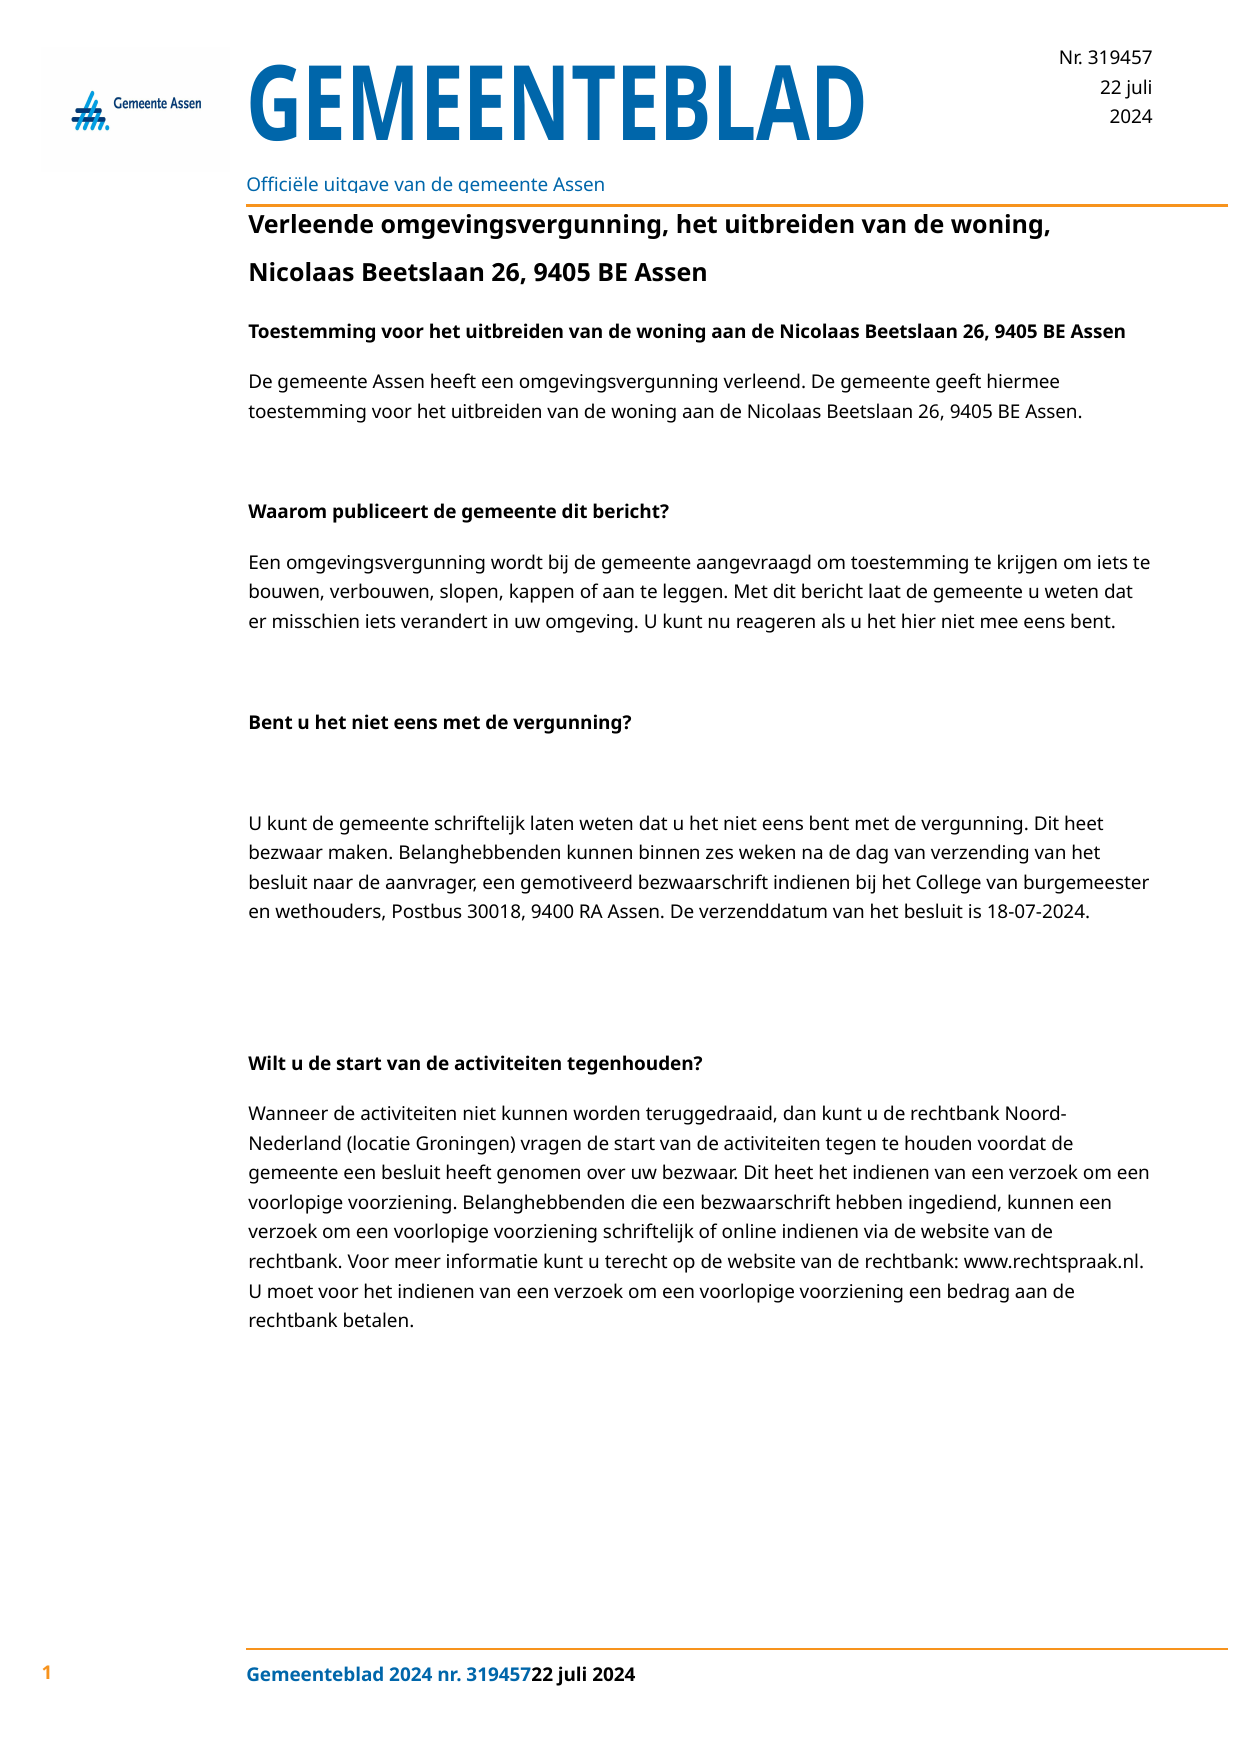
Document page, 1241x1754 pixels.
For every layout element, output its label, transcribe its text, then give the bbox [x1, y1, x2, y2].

text Toestemming voor het uitbreiden van de woning aan de Nicolaas Beetslaan 26, 9405 BE Assen [248, 318, 1152, 344]
text U kunt de gemeente schriftelijk laten weten dat u het niet eens bent met de vergunning. Dit heet bezwaar maken. Belanghebbenden kunnen binnen zes weken na de dag van verzending van het besluit naar de aanvrager, een gemotiveerd bezwaarschrift indienen bij het College van burgemeester en wethouders, Postbus 30018, 9400 RA Assen. De verzenddatum van het besluit is 18-07-2024. [248, 810, 1152, 924]
text Waarom publiceert de gemeente dit bericht? [248, 499, 1152, 524]
text Verleende omgevingsvergunning, het uitbreiden van de woning, Nicolaas Beetslaan 26, 9405 BE Assen [248, 207, 1152, 288]
picture [41, 47, 231, 172]
text Een omgevingsvergunning wordt bij de gemeente aangevraagd om toestemming te krijgen om iets te bouwen, verbouwen, slopen, kappen of aan te leggen. Met dit bericht laat de gemeente u weten dat er misschien iets verandert in uw omgeving. U kunt nu reageren als u het hier niet mee eens bent. [248, 549, 1152, 634]
text Wanneer de activiteiten niet kunnen worden teruggedraaid, dan kunt u de rechtbank Noord-Nederland (locatie Groningen) vragen de start van de activiteiten tegen te houden voordat de gemeente een besluit heeft genomen over uw bezwaar. Dit heet het indienen van een verzoek om een voorlopige voorziening. Belanghebbenden die een bezwaarschrift hebben ingediend, kunnen een verzoek om een voorlopige voorziening schriftelijk of online indienen via de website van de rechtbank. Voor meer informatie kunt u terecht op de website van de rechtbank: www.rechtspraak.nl. U moet voor het indienen van een verzoek om een voorlopige voorziening een bedrag aan de rechtbank betalen. [248, 1100, 1152, 1333]
text De gemeente Assen heeft een omgevingsvergunning verleend. De gemeente geeft hiermee toestemming voor het uitbreiden van de woning aan de Nicolaas Beetslaan 26, 9405 BE Assen. [248, 368, 1152, 424]
text Bent u het niet eens met de vergunning? [248, 709, 1152, 735]
text Wilt u de start van de activiteiten tegenhouden? [248, 1050, 1152, 1076]
